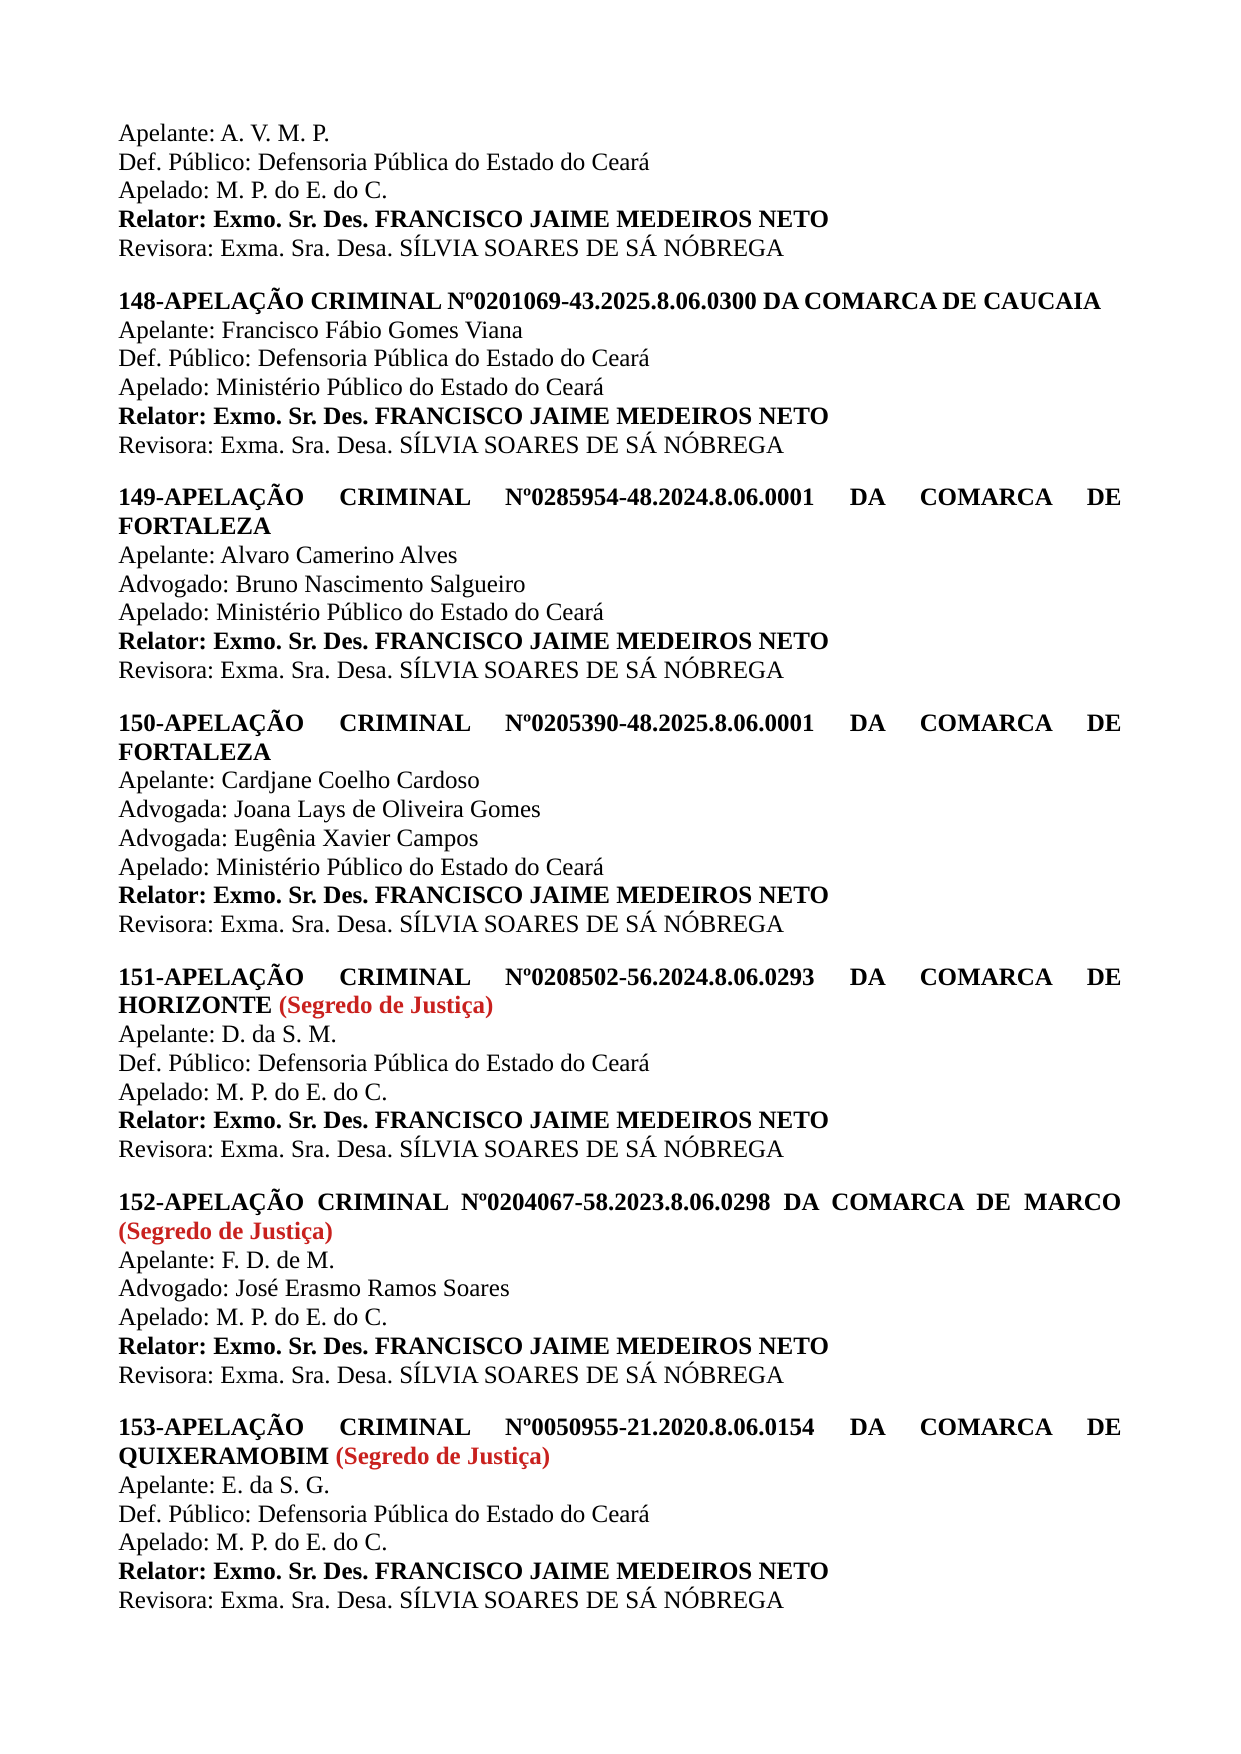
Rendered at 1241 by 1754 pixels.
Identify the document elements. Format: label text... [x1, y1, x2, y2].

text 151-APELAÇÃO CRIMINAL Nº0208502-56.2024.8.06.0293 DA COMARCA DE HORIZONTE (Segredo de Justiça) [118, 962, 1122, 1019]
text 148-APELAÇÃO CRIMINAL Nº0201069-43.2025.8.06.0300 DA COMARCA DE CAUCAIA [118, 286, 1122, 315]
text Relator: Exmo. Sr. Des. FRANCISCO JAIME MEDEIROS NETO [118, 1106, 1122, 1134]
text Apelado: Ministério Público do Estado do Ceará [118, 597, 1122, 626]
text Revisora: Exma. Sra. Desa. SÍLVIA SOARES DE SÁ NÓBREGA [118, 655, 1122, 684]
text Advogada: Eugênia Xavier Campos [118, 823, 1122, 852]
text Revisora: Exma. Sra. Desa. SÍLVIA SOARES DE SÁ NÓBREGA [118, 1134, 1122, 1163]
text Def. Público: Defensoria Pública do Estado do Ceará [118, 1499, 1122, 1527]
text Apelante: Alvaro Camerino Alves [118, 540, 1122, 569]
text Revisora: Exma. Sra. Desa. SÍLVIA SOARES DE SÁ NÓBREGA [118, 233, 1122, 262]
text Apelado: M. P. do E. do C. [118, 1077, 1122, 1106]
text Apelado: Ministério Público do Estado do Ceará [118, 372, 1122, 401]
text Apelante: Cardjane Coelho Cardoso [118, 765, 1122, 794]
text 152-APELAÇÃO CRIMINAL Nº0204067-58.2023.8.06.0298 DA COMARCA DE MARCO (Segredo de Justiça) [118, 1187, 1122, 1245]
text Relator: Exmo. Sr. Des. FRANCISCO JAIME MEDEIROS NETO [118, 1556, 1122, 1585]
text Def. Público: Defensoria Pública do Estado do Ceará [118, 1048, 1122, 1077]
text Apelante: Francisco Fábio Gomes Viana [118, 315, 1122, 343]
text Advogada: Joana Lays de Oliveira Gomes [118, 794, 1122, 823]
text Apelado: M. P. do E. do C. [118, 176, 1122, 204]
text Advogado: Bruno Nascimento Salgueiro [118, 569, 1122, 597]
text 150-APELAÇÃO CRIMINAL Nº0205390-48.2025.8.06.0001 DA COMARCA DE FORTALEZA [118, 708, 1122, 765]
text Def. Público: Defensoria Pública do Estado do Ceará [118, 343, 1122, 372]
text Apelado: Ministério Público do Estado do Ceará [118, 852, 1122, 880]
text 149-APELAÇÃO CRIMINAL Nº0285954-48.2024.8.06.0001 DA COMARCA DE FORTALEZA [118, 482, 1122, 540]
text Apelado: M. P. do E. do C. [118, 1527, 1122, 1556]
text Relator: Exmo. Sr. Des. FRANCISCO JAIME MEDEIROS NETO [118, 204, 1122, 233]
text Apelante: F. D. de M. [118, 1245, 1122, 1273]
text Apelante: D. da S. M. [118, 1019, 1122, 1048]
text Advogado: José Erasmo Ramos Soares [118, 1273, 1122, 1302]
text Revisora: Exma. Sra. Desa. SÍLVIA SOARES DE SÁ NÓBREGA [118, 1585, 1122, 1614]
text Revisora: Exma. Sra. Desa. SÍLVIA SOARES DE SÁ NÓBREGA [118, 430, 1122, 458]
text Relator: Exmo. Sr. Des. FRANCISCO JAIME MEDEIROS NETO [118, 880, 1122, 909]
text Revisora: Exma. Sra. Desa. SÍLVIA SOARES DE SÁ NÓBREGA [118, 909, 1122, 938]
text Relator: Exmo. Sr. Des. FRANCISCO JAIME MEDEIROS NETO [118, 626, 1122, 655]
text Apelado: M. P. do E. do C. [118, 1302, 1122, 1331]
text Apelante: E. da S. G. [118, 1470, 1122, 1499]
text 153-APELAÇÃO CRIMINAL Nº0050955-21.2020.8.06.0154 DA COMARCA DE QUIXERAMOBIM (Segredo de Justiça) [118, 1412, 1122, 1470]
text Relator: Exmo. Sr. Des. FRANCISCO JAIME MEDEIROS NETO [118, 401, 1122, 430]
text Def. Público: Defensoria Pública do Estado do Ceará [118, 147, 1122, 176]
text Apelante: A. V. M. P. [118, 118, 1122, 147]
text Revisora: Exma. Sra. Desa. SÍLVIA SOARES DE SÁ NÓBREGA [118, 1360, 1122, 1388]
text Relator: Exmo. Sr. Des. FRANCISCO JAIME MEDEIROS NETO [118, 1331, 1122, 1360]
